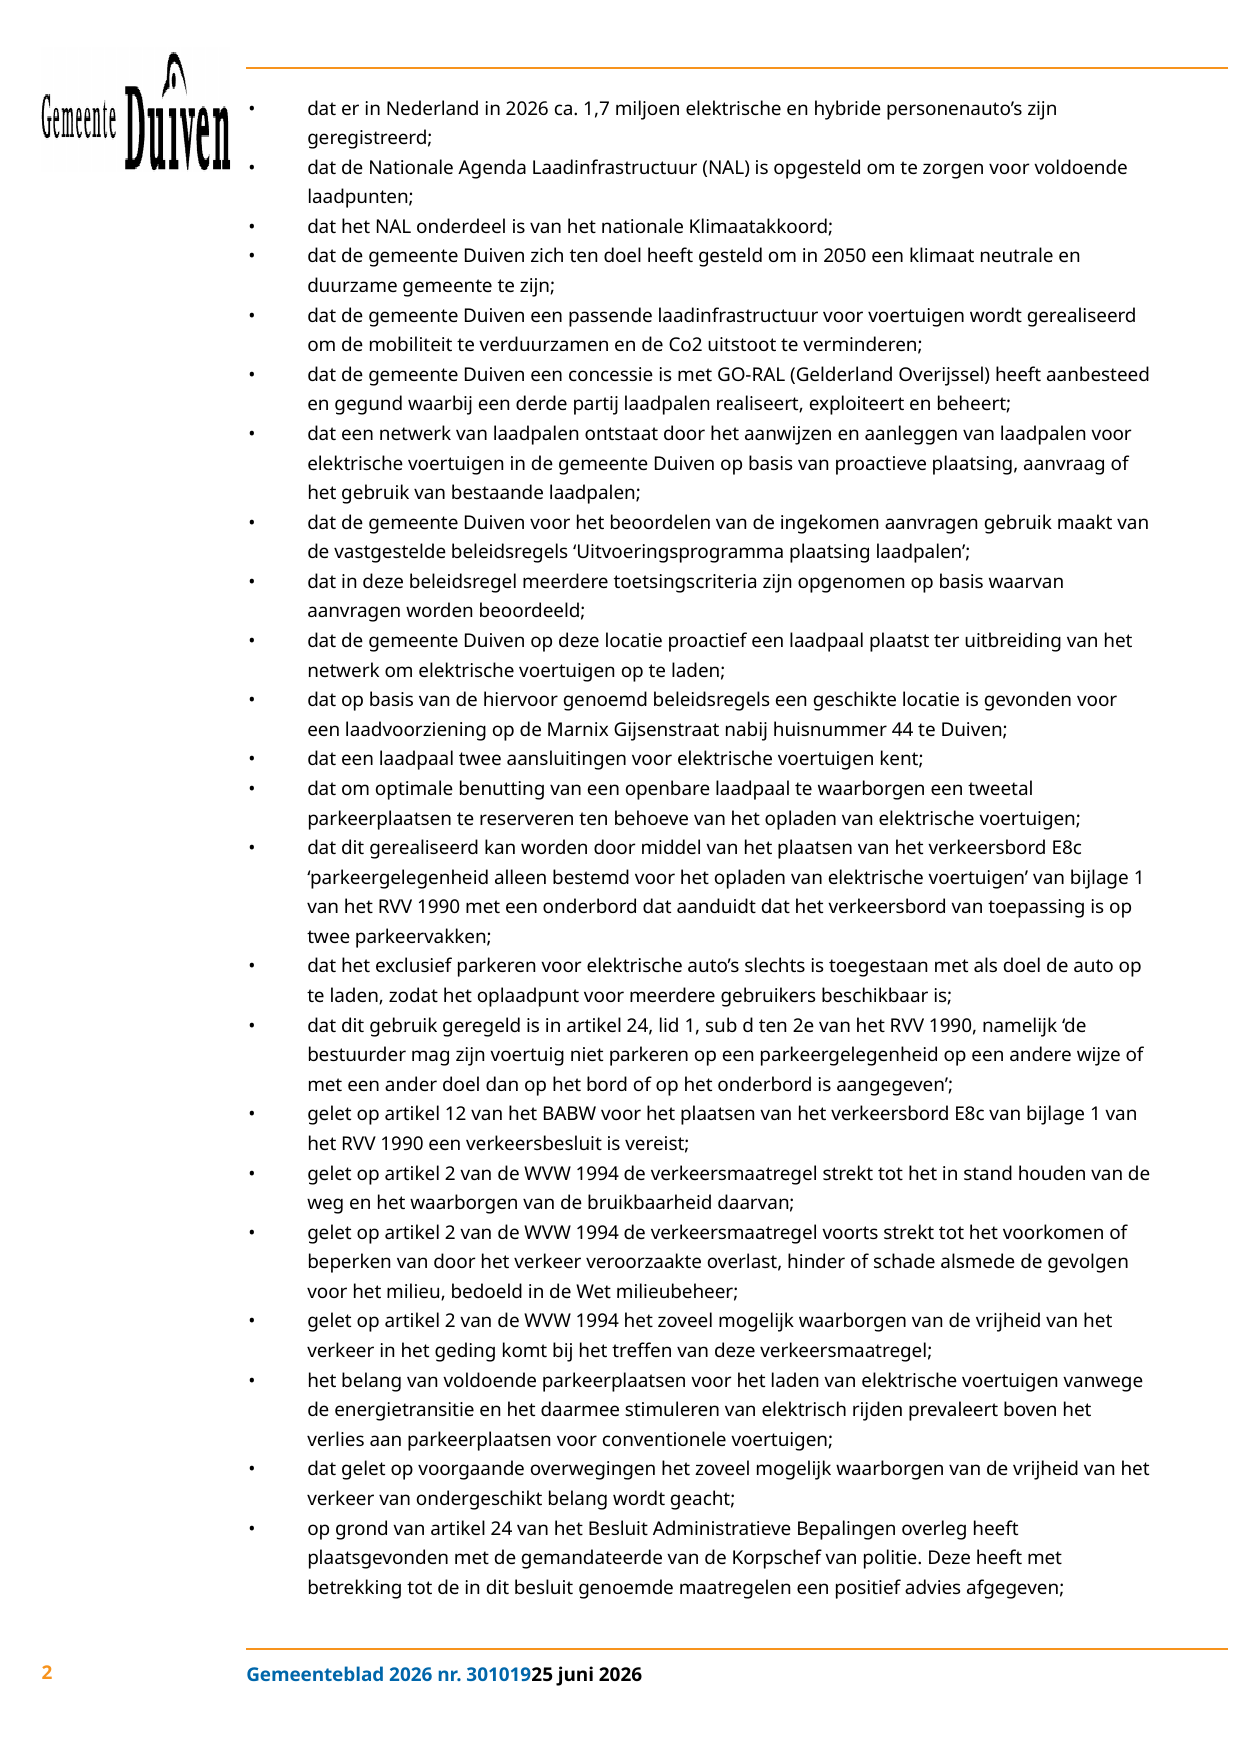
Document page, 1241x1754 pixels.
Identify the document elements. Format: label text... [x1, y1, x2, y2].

list dat de gemeente Duiven voor het beoordelen van de ingekomen aanvragen gebruik maakt van de vastgestelde beleidsregels ‘Uitvoeringsprogramma plaatsing laadpalen’; [248, 509, 1152, 564]
list dat de gemeente Duiven een passende laadinfrastructuur voor voertuigen wordt gerealiseerd om de mobiliteit te verduurzamen en de Co2 uitstoot te verminderen; [248, 302, 1152, 357]
list het belang van voldoende parkeerplaatsen voor het laden van elektrische voertuigen vanwege de energietransitie en het daarmee stimuleren van elektrisch rijden prevaleert boven het verlies aan parkeerplaatsen voor conventionele voertuigen; [248, 1367, 1152, 1452]
list dat de gemeente Duiven zich ten doel heeft gesteld om in 2050 een klimaat neutrale en duurzame gemeente te zijn; [248, 243, 1152, 298]
list dat in deze beleidsregel meerdere toetsingscriteria zijn opgenomen op basis waarvan aanvragen worden beoordeeld; [248, 568, 1152, 623]
list op grond van artikel 24 van het Besluit Administratieve Bepalingen overleg heeft plaatsgevonden met de gemandateerde van de Korpschef van politie. Deze heeft met betrekking tot de in dit besluit genoemde maatregelen een positief advies afgegeven; [248, 1515, 1152, 1600]
list dat een laadpaal twee aansluitingen voor elektrische voertuigen kent; [248, 746, 1152, 771]
picture [41, 47, 231, 172]
list gelet op artikel 2 van de WVW 1994 het zoveel mogelijk waarborgen van de vrijheid van het verkeer in het geding komt bij het treffen van deze verkeersmaatregel; [248, 1308, 1152, 1363]
list gelet op artikel 2 van de WVW 1994 de verkeersmaatregel voorts strekt tot het voorkomen of beperken van door het verkeer veroorzaakte overlast, hinder of schade alsmede de gevolgen voor het milieu, bedoeld in de Wet milieubeheer; [248, 1219, 1152, 1304]
list dat de Nationale Agenda Laadinfrastructuur (NAL) is opgesteld om te zorgen voor voldoende laadpunten; [248, 154, 1152, 209]
list dat dit gerealiseerd kan worden door middel van het plaatsen van het verkeersbord E8c ‘parkeergelegenheid alleen bestemd voor het opladen van elektrische voertuigen’ van bijlage 1 van het RVV 1990 met een onderbord dat aanduidt dat het verkeersbord van toepassing is op twee parkeervakken; [248, 834, 1152, 949]
list dat de gemeente Duiven een concessie is met GO-RAL (Gelderland Overijssel) heeft aanbesteed en gegund waarbij een derde partij laadpalen realiseert, exploiteert en beheert; [248, 361, 1152, 416]
list dat een netwerk van laadpalen ontstaat door het aanwijzen en aanleggen van laadpalen voor elektrische voertuigen in de gemeente Duiven op basis van proactieve plaatsing, aanvraag of het gebruik van bestaande laadpalen; [248, 420, 1152, 505]
list gelet op artikel 2 van de WVW 1994 de verkeersmaatregel strekt tot het in stand houden van de weg en het waarborgen van de bruikbaarheid daarvan; [248, 1160, 1152, 1215]
list dat het exclusief parkeren voor elektrische auto’s slechts is toegestaan met als doel de auto op te laden, zodat het oplaadpunt voor meerdere gebruikers beschikbaar is; [248, 953, 1152, 1008]
list dat om optimale benutting van een openbare laadpaal te waarborgen een tweetal parkeerplaatsen te reserveren ten behoeve van het opladen van elektrische voertuigen; [248, 775, 1152, 831]
list dat het NAL onderdeel is van het nationale Klimaatakkoord; [248, 213, 1152, 239]
list dat dit gebruik geregeld is in artikel 24, lid 1, sub d ten 2e van het RVV 1990, namelijk ‘de bestuurder mag zijn voertuig niet parkeren op een parkeergelegenheid op een andere wijze of met een ander doel dan op het bord of op het onderbord is aangegeven’; [248, 1012, 1152, 1097]
list dat de gemeente Duiven op deze locatie proactief een laadpaal plaatst ter uitbreiding van het netwerk om elektrische voertuigen op te laden; [248, 627, 1152, 683]
list dat gelet op voorgaande overwegingen het zoveel mogelijk waarborgen van de vrijheid van het verkeer van ondergeschikt belang wordt geacht; [248, 1456, 1152, 1511]
list gelet op artikel 12 van het BABW voor het plaatsen van het verkeersbord E8c van bijlage 1 van het RVV 1990 een verkeersbesluit is vereist; [248, 1101, 1152, 1156]
list dat er in Nederland in 2026 ca. 1,7 miljoen elektrische en hybride personenauto’s zijn geregistreerd; [248, 95, 1152, 150]
list dat op basis van de hiervoor genoemd beleidsregels een geschikte locatie is gevonden voor een laadvoorziening op de Marnix Gijsenstraat nabij huisnummer 44 te Duiven; [248, 686, 1152, 742]
